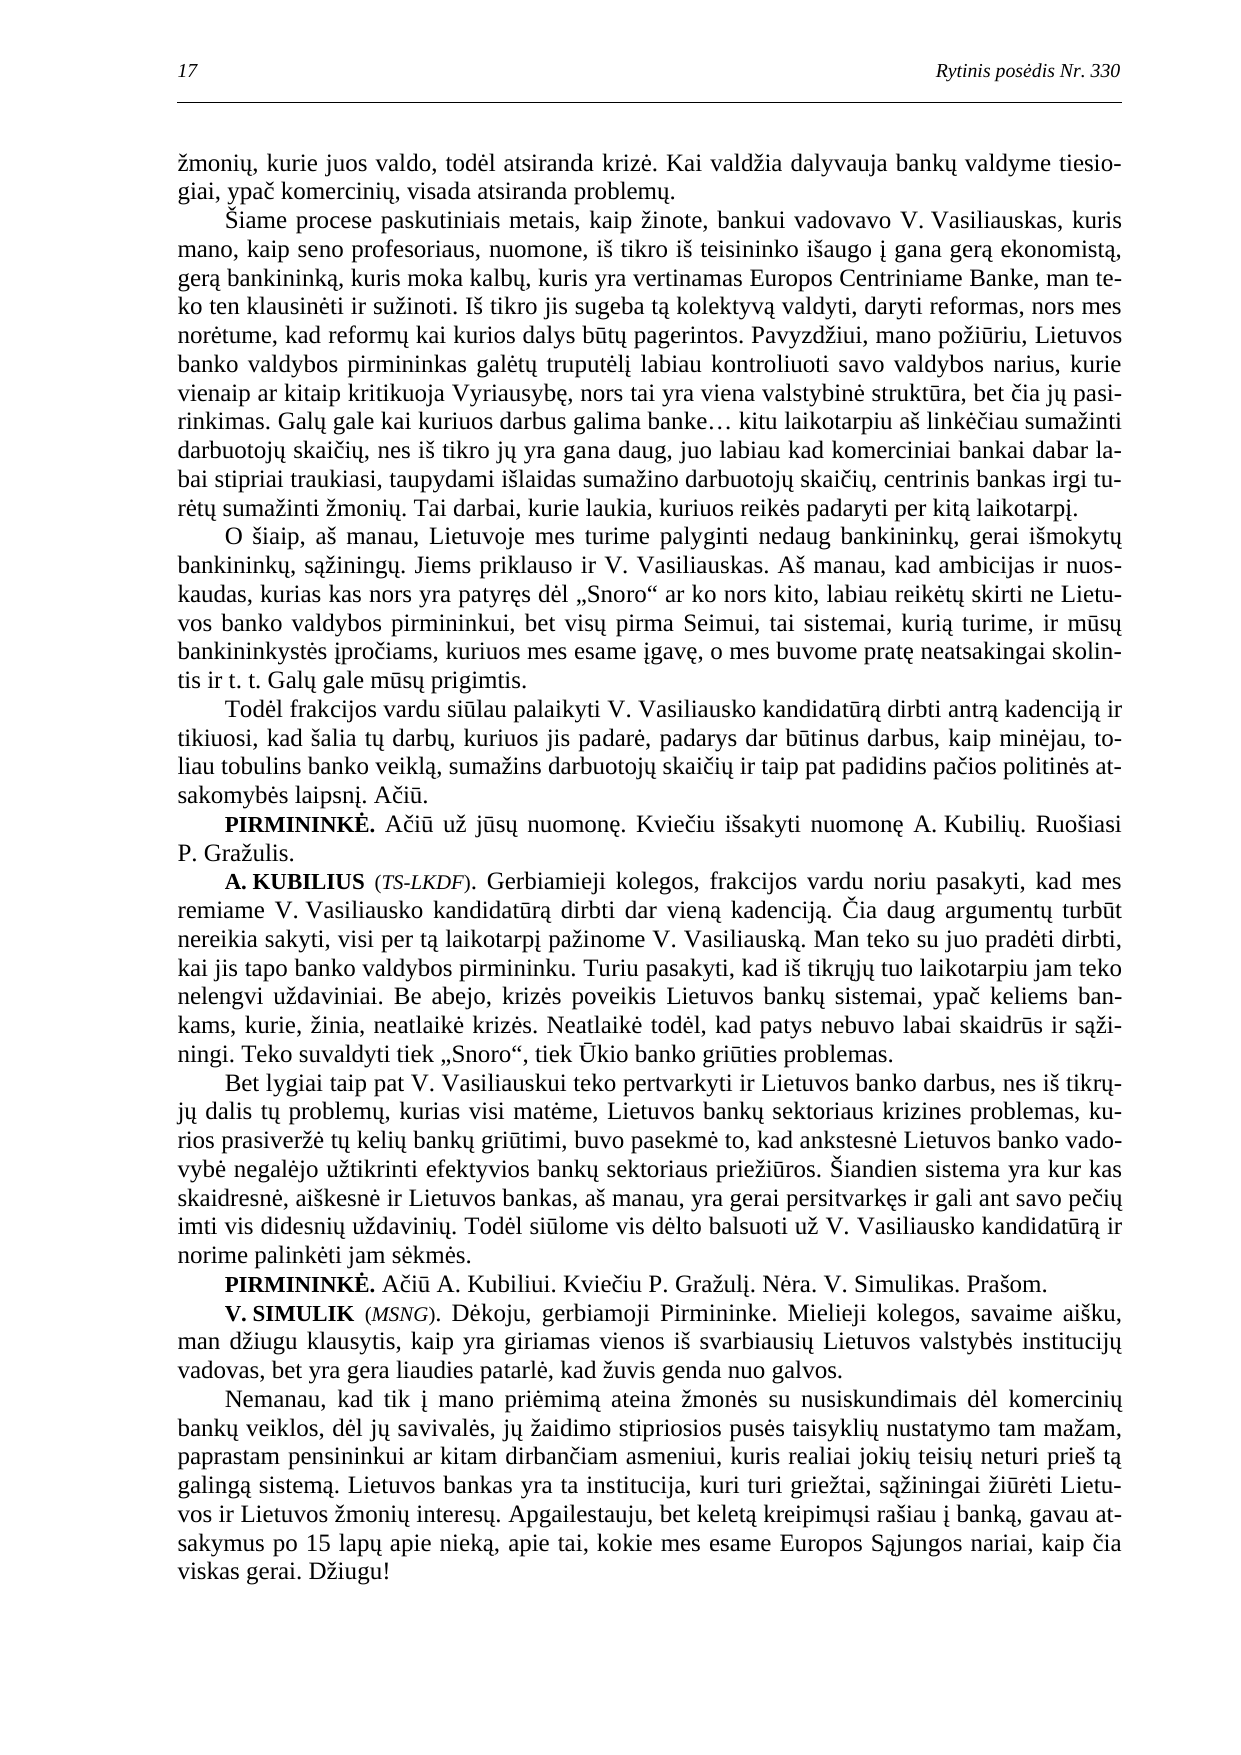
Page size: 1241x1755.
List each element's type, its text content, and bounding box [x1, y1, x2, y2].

text O šiaip, aš ma­nau, Lie­tu­vo­je mes tu­ri­me pa­ly­gin­ti ne­daug ban­ki­nin­kų, ge­rai iš­mo­ky­tų ban­ki­nin­kų, są­ži­nin­gų. Jiems pri­klau­so ir V. Va­si­liaus­kas. Aš ma­nau, kad am­bi­ci­jas ir nuos­kau­das, ku­rias kas nors yra pa­ty­ręs dėl „Sno­ro“ ar ko nors ki­to, la­biau rei­kė­tų skir­ti ne Lie­tu­vos ban­ko val­dy­bos pir­mi­nin­kui, bet vi­sų pir­ma Sei­mui, tai sis­te­mai, ku­rią tu­ri­me, ir mū­sų ban­ki­nin­kys­tės įpro­čiams, ku­riuos mes esa­me įga­vę, o mes bu­vo­me pra­tę ne­at­sa­kin­gai sko­lin­tis ir t. t. Ga­lų ga­le mū­sų pri­gim­tis. [177, 521, 1122, 694]
text PIRMININKĖ. Ačiū A. Ku­bi­liui. Kvie­čiu P. Gra­žu­lį. Nė­ra. V. Si­mu­li­kas. Pra­šom. [177, 1269, 1122, 1298]
text Bet ly­giai taip pat V. Va­si­liaus­kui te­ko per­tvar­ky­ti ir Lie­tu­vos ban­ko dar­bus, nes iš tik­rų­jų da­lis tų pro­ble­mų, ku­rias vi­si ma­tė­me, Lie­tu­vos ban­kų sek­to­riaus kri­zi­nes pro­ble­mas, ku­rios pra­si­ver­žė tų ke­lių ban­kų griū­ti­mi, bu­vo pa­sek­mė to, kad anks­tes­nė Lie­tu­vos ban­ko va­do­vy­bė ne­ga­lė­jo už­tik­rin­ti efek­ty­vios ban­kų sek­to­riaus prie­žiū­ros. Šian­dien sis­te­ma yra kur kas skaid­res­nė, aiš­kes­nė ir Lie­tu­vos ban­kas, aš ma­nau, yra ge­rai per­si­tvar­kęs ir ga­li ant sa­vo pe­čių im­ti vis di­des­nių už­da­vi­nių. To­dėl siū­lo­me vis dėl­to bal­suo­ti už V. Va­si­liaus­ko kan­di­da­tū­rą ir no­ri­me pa­lin­kė­ti jam sėk­mės. [177, 1068, 1122, 1269]
text A. KUBILIUS (TS-LKDF). Ger­bia­mie­ji ko­le­gos, frak­ci­jos var­du no­riu pa­sa­ky­ti, kad mes re­mia­me V. Va­si­liaus­ko kan­di­da­tū­rą dirb­ti dar vie­ną ka­den­ci­ją. Čia daug ar­gu­men­tų tur­būt ne­rei­kia sa­ky­ti, vi­si per tą lai­ko­tar­pį pa­ži­no­me V. Va­si­liaus­ką. Man te­ko su juo pra­dė­ti dirb­ti, kai jis ta­po ban­ko val­dy­bos pir­mi­nin­ku. Tu­riu pa­sa­ky­ti, kad iš tik­rų­jų tuo lai­ko­tar­piu jam te­ko ne­leng­vi už­da­vi­niai. Be abe­jo, kri­zės po­vei­kis Lie­tu­vos ban­kų sis­te­mai, ypač ke­liems ban­kams, ku­rie, ži­nia, ne­at­lai­kė kri­zės. Ne­at­lai­kė to­dėl, kad pa­tys ne­bu­vo la­bai skaid­rūs ir są­ži­nin­gi. Te­ko su­val­dy­ti tiek „Sno­ro“, tiek Ūkio ban­ko griū­ties pro­ble­mas. [177, 866, 1122, 1068]
text Ne­ma­nau, kad tik į ma­no pri­ėmi­mą at­ei­na žmo­nės su nu­si­skun­di­mais dėl ko­mer­ci­nių ban­kų veik­los, dėl jų sa­vi­va­lės, jų žai­di­mo stip­rio­sios pu­sės tai­syk­lių nu­sta­ty­mo tam ma­žam, pa­pras­tam pen­si­nin­kui ar ki­tam dir­ban­čiam as­me­niui, ku­ris re­a­liai jo­kių tei­sių ne­tu­ri prieš tą ga­lin­gą sis­te­mą. Lie­tu­vos ban­kas yra ta ins­ti­tu­ci­ja, ku­ri tu­ri griež­tai, są­ži­nin­gai žiū­rė­ti Lie­tu­vos ir Lie­tu­vos žmo­nių in­te­re­sų. Ap­gai­les­tau­ju, bet ke­le­tą krei­pi­mų­si ra­šiau į ban­ką, ga­vau at­sa­ky­mus po 15 la­pų apie nie­ką, apie tai, ko­kie mes esa­me Eu­ro­pos Są­jun­gos na­riai, kaip čia vis­kas ge­rai. Džiu­gu! [177, 1384, 1122, 1585]
text PIRMININKĖ. Ačiū už jū­sų nuo­mo­nę. Kvie­čiu iš­sa­ky­ti nuo­mo­nę A. Ku­bi­lių. Ruo­šia­si P. Gra­žu­lis. [177, 809, 1122, 866]
text To­dėl frak­ci­jos var­du siū­lau pa­lai­ky­ti V. Va­si­liaus­ko kan­di­da­tū­rą dirb­ti an­trą ka­den­ci­ją ir ti­kiuo­si, kad ša­lia tų dar­bų, ku­riuos jis pa­da­rė, pa­da­rys dar bū­ti­nus dar­bus, kaip mi­nė­jau, to­liau to­bu­lins ban­ko veik­lą, su­ma­žins dar­buo­to­jų skai­čių ir taip pat pa­di­dins pa­čios po­li­ti­nės at­sa­ko­my­bės laips­nį. Ačiū. [177, 694, 1122, 809]
text žmo­nių, ku­rie juos val­do, to­dėl at­si­ran­da kri­zė. Kai val­džia da­ly­vau­ja ban­kų val­dy­me tie­sio­giai, ypač ko­mer­ci­nių, vi­sa­da at­si­ran­da pro­ble­mų. [177, 148, 1122, 205]
text Šia­me pro­ce­se pas­ku­ti­niais me­tais, kaip ži­no­te, ban­kui va­do­va­vo V. Va­si­liaus­kas, ku­ris ma­no, kaip se­no pro­fe­so­riaus, nuo­mo­ne, iš tik­ro iš tei­si­nin­ko iš­au­go į ga­na ge­rą eko­no­mis­tą, ge­rą ban­ki­nin­ką, ku­ris mo­ka kal­bų, ku­ris yra ver­ti­na­mas Eu­ro­pos Cen­tri­nia­me Ban­ke, man te­ko ten klau­si­nė­ti ir su­ži­no­ti. Iš tik­ro jis su­ge­ba tą ko­lek­ty­vą val­dy­ti, da­ry­ti re­for­mas, nors mes no­rė­tu­me, kad re­for­mų kai ku­rios da­lys bū­tų pa­ge­rin­tos. Pa­vyz­džiui, ma­no po­žiū­riu, Lie­tu­vos ban­ko val­dy­bos pir­mi­nin­kas ga­lė­tų tru­pu­tė­lį la­biau kon­tro­liuo­ti sa­vo val­dy­bos na­rius, ku­rie vie­naip ar ki­taip kri­ti­kuo­ja Vy­riau­sy­bę, nors tai yra vie­na vals­ty­bi­nė struk­tū­ra, bet čia jų pa­si­rin­ki­mas. Ga­lų ga­le kai ku­riuos dar­bus ga­li­ma ban­ke… ki­tu lai­ko­tar­piu aš lin­kė­čiau su­ma­žin­ti dar­buo­to­jų skai­čių, nes iš tik­ro jų yra ga­na daug, juo la­biau kad ko­mer­ci­niai ban­kai da­bar la­bai stip­riai trau­kia­si, tau­py­da­mi iš­lai­das su­ma­ži­no dar­buo­to­jų skai­čių, cen­tri­nis ban­kas ir­gi tu­rė­tų su­ma­žin­ti žmo­nių. Tai dar­bai, ku­rie lau­kia, ku­riuos rei­kės pa­da­ry­ti per ki­tą lai­ko­tar­pį. [177, 205, 1122, 521]
text V. SIMULIK (MSNG). Dė­ko­ju, ger­bia­mo­ji Pir­mi­nin­ke. Mie­lie­ji ko­le­gos, sa­vai­me aiš­ku, man džiu­gu klau­sy­tis, kaip yra gi­ria­mas vie­nos iš svar­biau­sių Lie­tu­vos vals­ty­bės ins­ti­tu­ci­jų va­do­vas, bet yra ge­ra liau­dies pa­tar­lė, kad žu­vis gen­da nuo gal­vos. [177, 1298, 1122, 1384]
